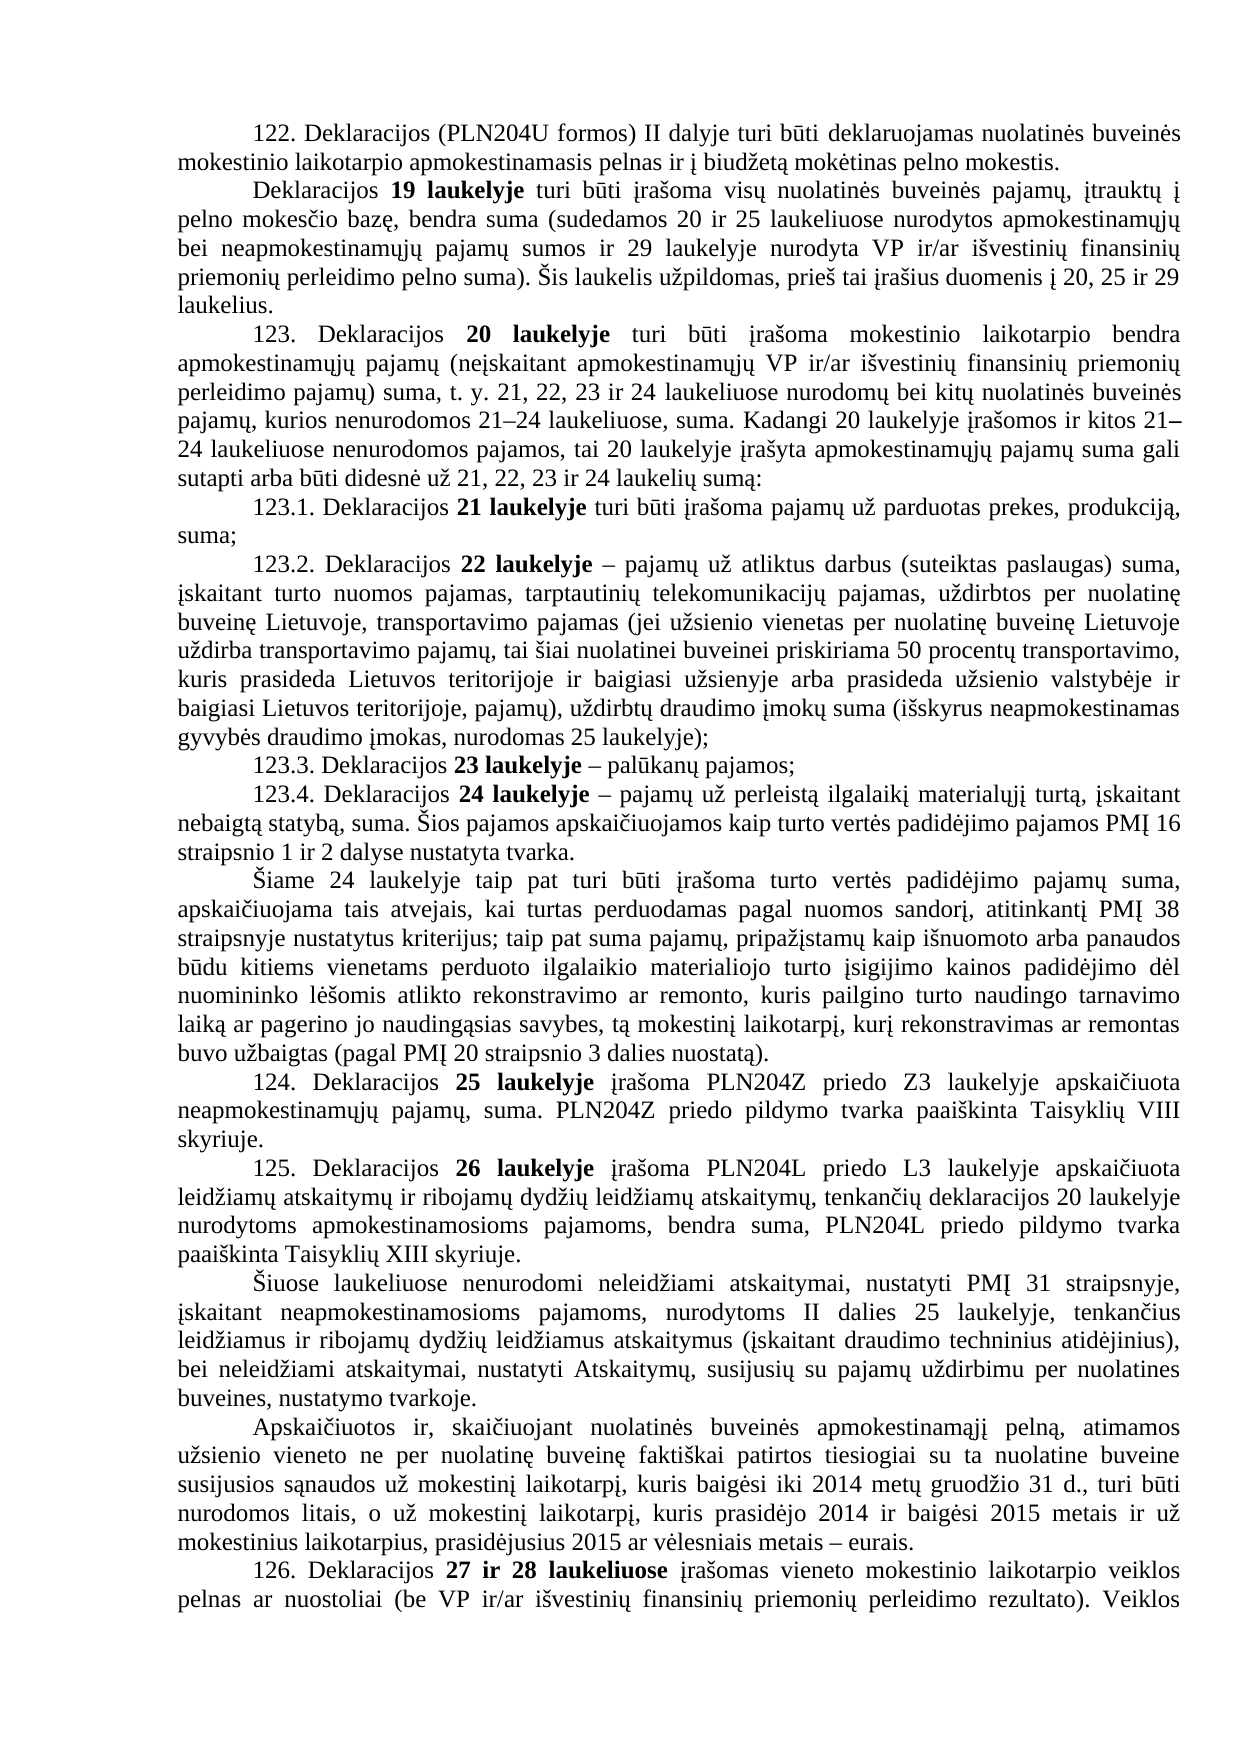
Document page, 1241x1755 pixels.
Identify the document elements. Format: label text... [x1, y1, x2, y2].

text 126. Deklaracijos 27 ir 28 laukeliuose įrašomas vieneto mokestinio laikotarpio veiklos pelnas ar nuostoliai (be VP ir/ar išvestinių finansinių priemonių perleidimo rezultato). Veiklos [177, 1556, 1181, 1613]
text 123.2. Deklaracijos 22 laukelyje – pajamų už atliktus darbus (suteiktas paslaugas) suma, įskaitant turto nuomos pajamas, tarptautinių telekomunikacijų pajamas, uždirbtos per nuolatinę buveinę Lietuvoje, transportavimo pajamas (jei užsienio vienetas per nuolatinę buveinę Lietuvoje uždirba transportavimo pajamų, tai šiai nuolatinei buveinei priskiriama 50 procentų transportavimo, kuris prasideda Lietuvos teritorijoje ir baigiasi užsienyje arba prasideda užsienio valstybėje ir baigiasi Lietuvos teritorijoje, pajamų), uždirbtų draudimo įmokų suma (išskyrus neapmokestinamas gyvybės draudimo įmokas, nurodomas 25 laukelyje); [177, 549, 1181, 751]
text 122. Deklaracijos (PLN204U formos) II dalyje turi būti deklaruojamas nuolatinės buveinės mokestinio laikotarpio apmokestinamasis pelnas ir į biudžetą mokėtinas pelno mokestis. [177, 118, 1181, 176]
text 123.1. Deklaracijos 21 laukelyje turi būti įrašoma pajamų už parduotas prekes, produkciją, suma; [177, 492, 1181, 549]
text Deklaracijos 19 laukelyje turi būti įrašoma visų nuolatinės buveinės pajamų, įtrauktų į pelno mokesčio bazę, bendra suma (sudedamos 20 ir 25 laukeliuose nurodytos apmokestinamųjų bei neapmokestinamųjų pajamų sumos ir 29 laukelyje nurodyta VP ir/ar išvestinių finansinių priemonių perleidimo pelno suma). Šis laukelis užpildomas, prieš tai įrašius duomenis į 20, 25 ir 29 laukelius. [177, 176, 1181, 319]
text Apskaičiuotos ir, skaičiuojant nuolatinės buveinės apmokestinamąjį pelną, atimamos užsienio vieneto ne per nuolatinę buveinę faktiškai patirtos tiesiogiai su ta nuolatine buveine susijusios sąnaudos už mokestinį laikotarpį, kuris baigėsi iki 2014 metų gruodžio 31 d., turi būti nurodomos litais, o už mokestinį laikotarpį, kuris prasidėjo 2014 ir baigėsi 2015 metais ir už mokestinius laikotarpius, prasidėjusius 2015 ar vėlesniais metais – eurais. [177, 1412, 1181, 1556]
text 123. Deklaracijos 20 laukelyje turi būti įrašoma mokestinio laikotarpio bendra apmokestinamųjų pajamų (neįskaitant apmokestinamųjų VP ir/ar išvestinių finansinių priemonių perleidimo pajamų) suma, t. y. 21, 22, 23 ir 24 laukeliuose nurodomų bei kitų nuolatinės buveinės pajamų, kurios nenurodomos 21–24 laukeliuose, suma. Kadangi 20 laukelyje įrašomos ir kitos 21–24 laukeliuose nenurodomos pajamos, tai 20 laukelyje įrašyta apmokestinamųjų pajamų suma gali sutapti arba būti didesnė už 21, 22, 23 ir 24 laukelių sumą: [177, 319, 1181, 492]
text 123.4. Deklaracijos 24 laukelyje – pajamų už perleistą ilgalaikį materialųjį turtą, įskaitant nebaigtą statybą, suma. Šios pajamos apskaičiuojamos kaip turto vertės padidėjimo pajamos PMĮ 16 straipsnio 1 ir 2 dalyse nustatyta tvarka. [177, 779, 1181, 866]
text 125. Deklaracijos 26 laukelyje įrašoma PLN204L priedo L3 laukelyje apskaičiuota leidžiamų atskaitymų ir ribojamų dydžių leidžiamų atskaitymų, tenkančių deklaracijos 20 laukelyje nurodytoms apmokestinamosioms pajamoms, bendra suma, PLN204L priedo pildymo tvarka paaiškinta Taisyklių XIII skyriuje. [177, 1153, 1181, 1268]
text 124. Deklaracijos 25 laukelyje įrašoma PLN204Z priedo Z3 laukelyje apskaičiuota neapmokestinamųjų pajamų, suma. PLN204Z priedo pildymo tvarka paaiškinta Taisyklių VIII skyriuje. [177, 1067, 1181, 1153]
text 123.3. Deklaracijos 23 laukelyje – palūkanų pajamos; [177, 751, 1181, 779]
text Šiuose laukeliuose nenurodomi neleidžiami atskaitymai, nustatyti PMĮ 31 straipsnyje, įskaitant neapmokestinamosioms pajamoms, nurodytoms II dalies 25 laukelyje, tenkančius leidžiamus ir ribojamų dydžių leidžiamus atskaitymus (įskaitant draudimo techninius atidėjinius), bei neleidžiami atskaitymai, nustatyti Atskaitymų, susijusių su pajamų uždirbimu per nuolatines buveines, nustatymo tvarkoje. [177, 1268, 1181, 1412]
text Šiame 24 laukelyje taip pat turi būti įrašoma turto vertės padidėjimo pajamų suma, apskaičiuojama tais atvejais, kai turtas perduodamas pagal nuomos sandorį, atitinkantį PMĮ 38 straipsnyje nustatytus kriterijus; taip pat suma pajamų, pripažįstamų kaip išnuomoto arba panaudos būdu kitiems vienetams perduoto ilgalaikio materialiojo turto įsigijimo kainos padidėjimo dėl nuomininko lėšomis atlikto rekonstravimo ar remonto, kuris pailgino turto naudingo tarnavimo laiką ar pagerino jo naudingąsias savybes, tą mokestinį laikotarpį, kurį rekonstravimas ar remontas buvo užbaigtas (pagal PMĮ 20 straipsnio 3 dalies nuostatą). [177, 866, 1181, 1067]
